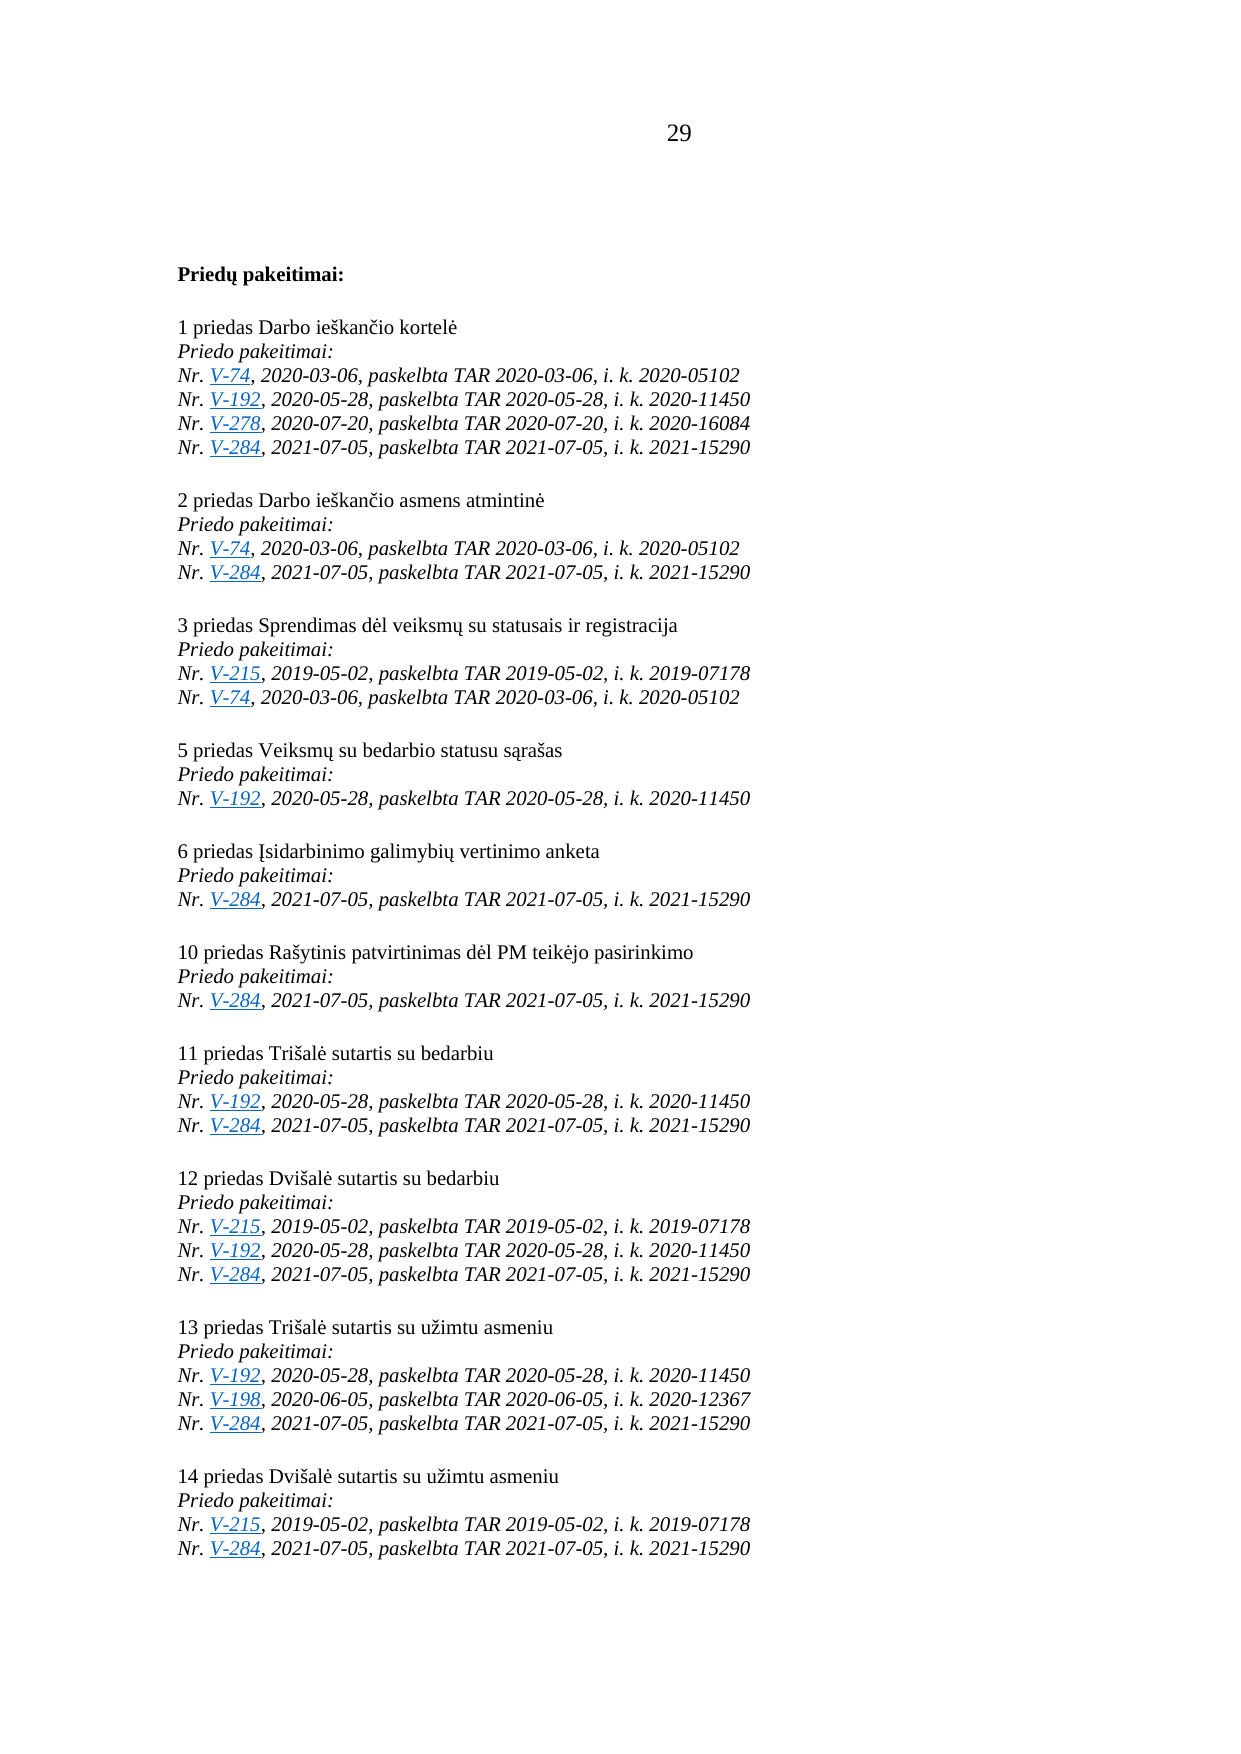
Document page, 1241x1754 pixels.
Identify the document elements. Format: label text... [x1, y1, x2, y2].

text Priedo pakeitimai: [177, 762, 1181, 786]
text Priedo pakeitimai: [177, 512, 1181, 536]
text 13 priedas Trišalė sutartis su užimtu asmeniu [177, 1315, 1181, 1339]
text Nr. V-284, 2021-07-05, paskelbta TAR 2021-07-05, i. k. 2021-15290 [177, 1536, 1181, 1560]
text Nr. V-198, 2020-06-05, paskelbta TAR 2020-06-05, i. k. 2020-12367 [177, 1387, 1181, 1411]
text 6 priedas Įsidarbinimo galimybių vertinimo anketa [177, 839, 1181, 863]
text Nr. V-284, 2021-07-05, paskelbta TAR 2021-07-05, i. k. 2021-15290 [177, 1411, 1181, 1435]
text Nr. V-192, 2020-05-28, paskelbta TAR 2020-05-28, i. k. 2020-11450 [177, 1089, 1181, 1113]
text Priedų pakeitimai: [177, 262, 1181, 286]
text 5 priedas Veiksmų su bedarbio statusu sąrašas [177, 738, 1181, 762]
text 14 priedas Dvišalė sutartis su užimtu asmeniu [177, 1464, 1181, 1488]
text 2 priedas Darbo ieškančio asmens atmintinė [177, 488, 1181, 512]
text Priedo pakeitimai: [177, 1488, 1181, 1512]
text Nr. V-284, 2021-07-05, paskelbta TAR 2021-07-05, i. k. 2021-15290 [177, 560, 1181, 584]
text Nr. V-74, 2020-03-06, paskelbta TAR 2020-03-06, i. k. 2020-05102 [177, 363, 1181, 387]
text Nr. V-192, 2020-05-28, paskelbta TAR 2020-05-28, i. k. 2020-11450 [177, 786, 1181, 810]
text 12 priedas Dvišalė sutartis su bedarbiu [177, 1166, 1181, 1190]
text Priedo pakeitimai: [177, 863, 1181, 887]
text 1 priedas Darbo ieškančio kortelė [177, 315, 1181, 339]
text 11 priedas Trišalė sutartis su bedarbiu [177, 1041, 1181, 1065]
text Nr. V-192, 2020-05-28, paskelbta TAR 2020-05-28, i. k. 2020-11450 [177, 1363, 1181, 1387]
text Nr. V-74, 2020-03-06, paskelbta TAR 2020-03-06, i. k. 2020-05102 [177, 685, 1181, 709]
text Priedo pakeitimai: [177, 1190, 1181, 1214]
text Nr. V-192, 2020-05-28, paskelbta TAR 2020-05-28, i. k. 2020-11450 [177, 387, 1181, 411]
text 3 priedas Sprendimas dėl veiksmų su statusais ir registracija [177, 613, 1181, 637]
text Priedo pakeitimai: [177, 1339, 1181, 1363]
text Priedo pakeitimai: [177, 339, 1181, 363]
text Nr. V-284, 2021-07-05, paskelbta TAR 2021-07-05, i. k. 2021-15290 [177, 988, 1181, 1012]
text Nr. V-284, 2021-07-05, paskelbta TAR 2021-07-05, i. k. 2021-15290 [177, 1113, 1181, 1137]
text Nr. V-284, 2021-07-05, paskelbta TAR 2021-07-05, i. k. 2021-15290 [177, 1262, 1181, 1286]
text Priedo pakeitimai: [177, 1065, 1181, 1089]
text Nr. V-284, 2021-07-05, paskelbta TAR 2021-07-05, i. k. 2021-15290 [177, 435, 1181, 459]
text Priedo pakeitimai: [177, 964, 1181, 988]
text Nr. V-215, 2019-05-02, paskelbta TAR 2019-05-02, i. k. 2019-07178 [177, 1214, 1181, 1238]
text 10 priedas Rašytinis patvirtinimas dėl PM teikėjo pasirinkimo [177, 940, 1181, 964]
text Nr. V-284, 2021-07-05, paskelbta TAR 2021-07-05, i. k. 2021-15290 [177, 887, 1181, 911]
text Nr. V-74, 2020-03-06, paskelbta TAR 2020-03-06, i. k. 2020-05102 [177, 536, 1181, 560]
text Nr. V-192, 2020-05-28, paskelbta TAR 2020-05-28, i. k. 2020-11450 [177, 1238, 1181, 1262]
text Nr. V-278, 2020-07-20, paskelbta TAR 2020-07-20, i. k. 2020-16084 [177, 411, 1181, 435]
text Nr. V-215, 2019-05-02, paskelbta TAR 2019-05-02, i. k. 2019-07178 [177, 661, 1181, 685]
text Priedo pakeitimai: [177, 637, 1181, 661]
text Nr. V-215, 2019-05-02, paskelbta TAR 2019-05-02, i. k. 2019-07178 [177, 1512, 1181, 1536]
